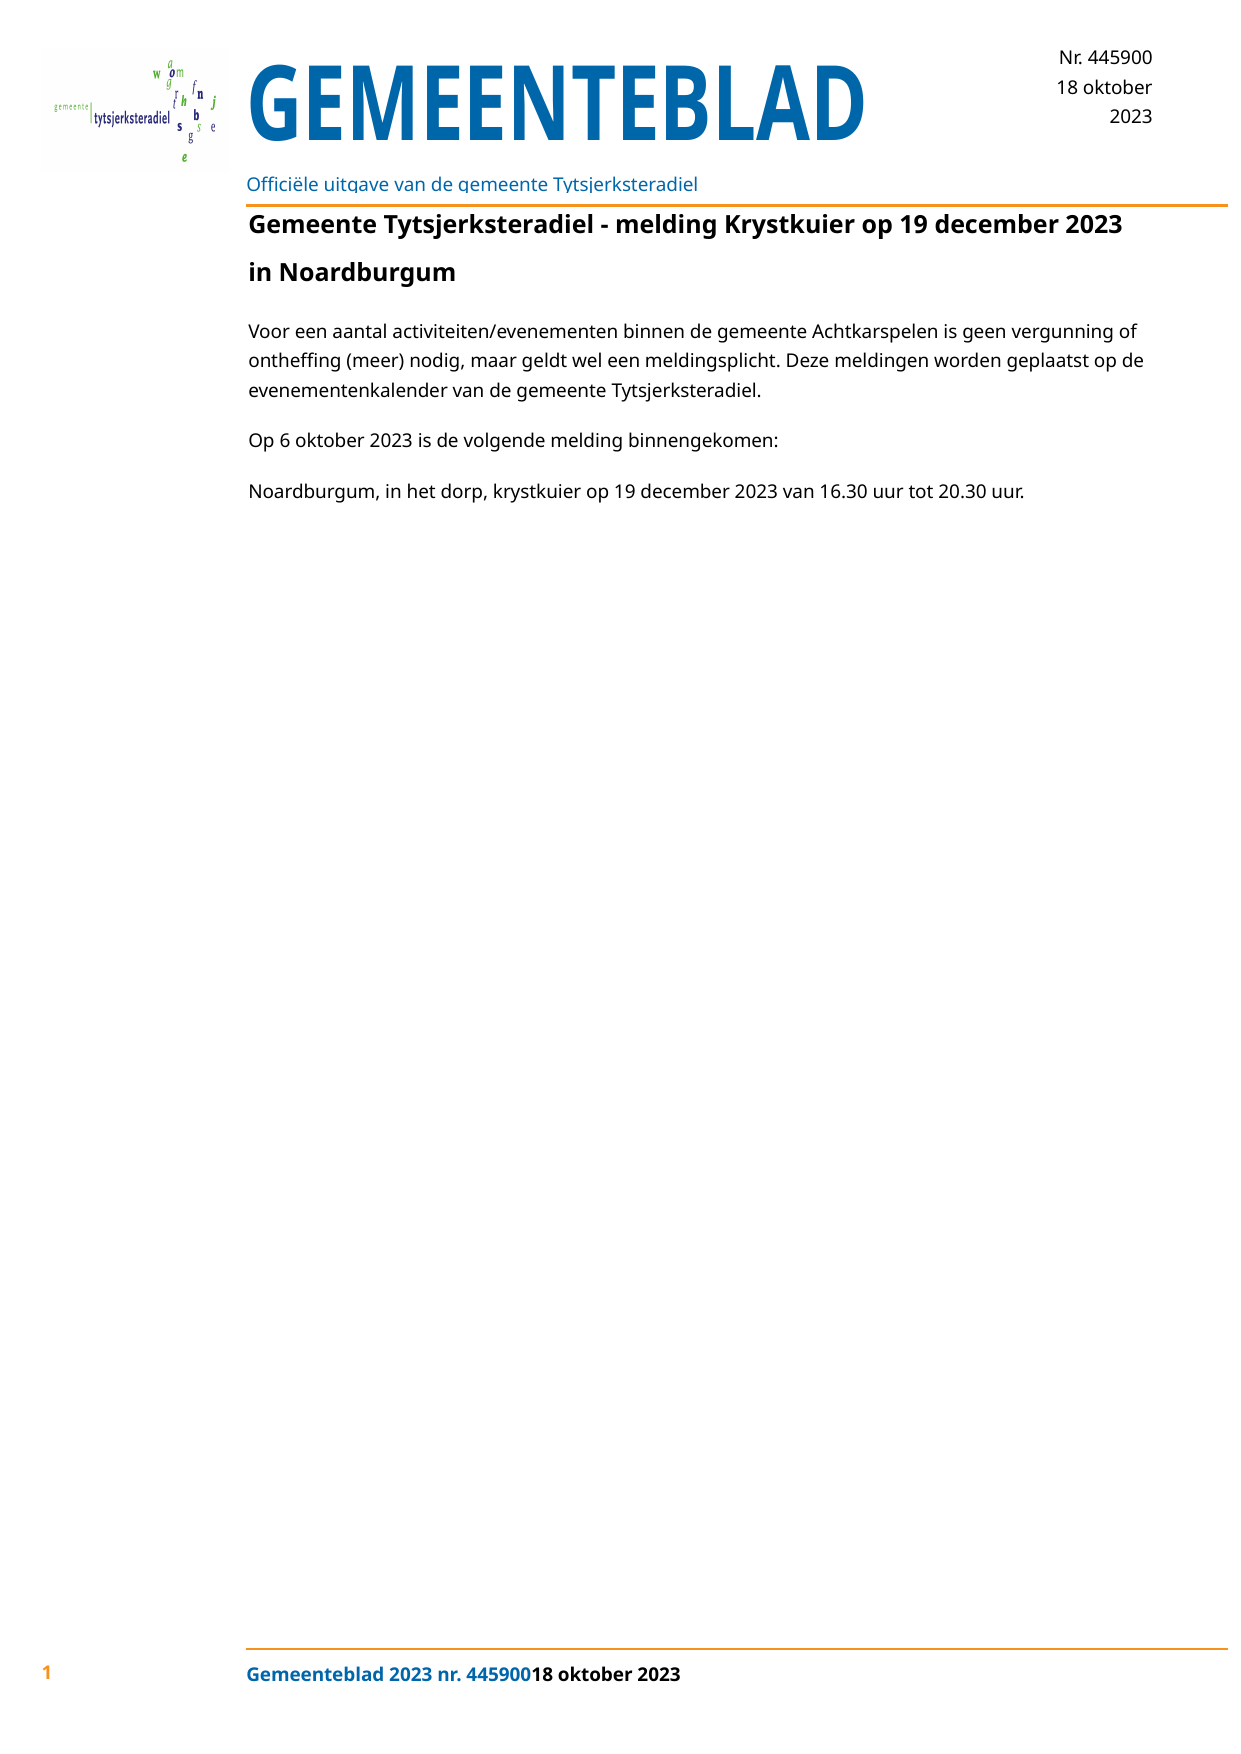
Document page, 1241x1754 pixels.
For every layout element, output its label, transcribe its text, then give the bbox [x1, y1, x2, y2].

text Voor een aantal activiteiten/evenementen binnen de gemeente Achtkarspelen is geen vergunning of ontheffing (meer) nodig, maar geldt wel een meldingsplicht. Deze meldingen worden geplaatst op de evenementenkalender van de gemeente Tytsjerksteradiel. [248, 318, 1152, 403]
text Gemeente Tytsjerksteradiel - melding Krystkuier op 19 december 2023 in Noardburgum [248, 207, 1152, 288]
picture [41, 47, 231, 172]
text Noardburgum, in het dorp, krystkuier op 19 december 2023 van 16.30 uur tot 20.30 uur. [248, 478, 1152, 504]
text Op 6 oktober 2023 is de volgende melding binnengekomen: [248, 427, 1152, 453]
